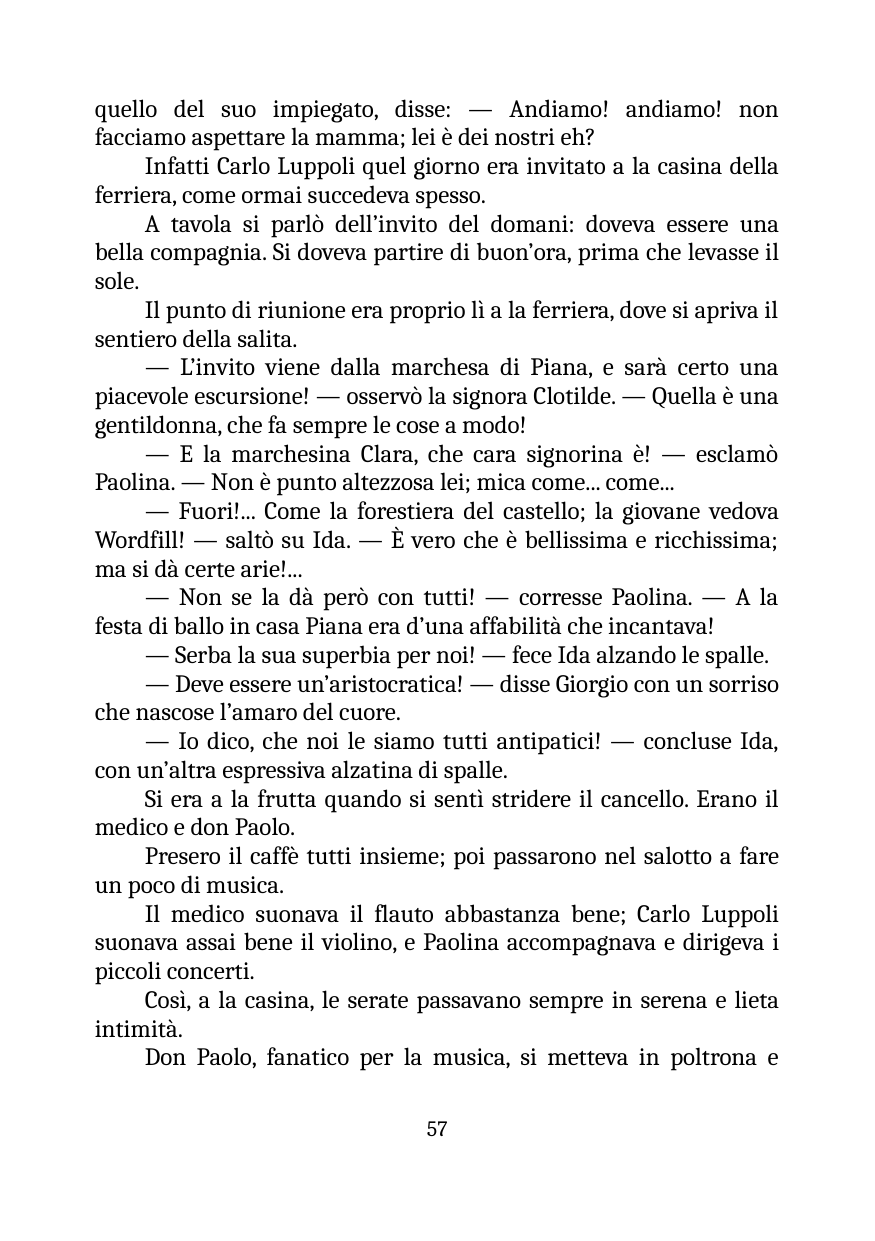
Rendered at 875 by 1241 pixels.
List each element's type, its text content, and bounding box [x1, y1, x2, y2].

text — E la marchesina Clara, che cara signorina è! — esclamò Paolina. — Non è punto altezzosa lei; mica come... come... [94, 439, 779, 497]
text A tavola si parlò dell’invito del domani: doveva essere una bella compagnia. Si doveva partire di buon’ora, prima che levasse il sole. [94, 209, 779, 296]
text Il medico suonava il flauto abbastanza bene; Carlo Luppoli suonava assai bene il violino, e Paolina accompagnava e dirigeva i piccoli concerti. [94, 899, 779, 986]
text Don Paolo, fanatico per la musica, si metteva in poltrona e [94, 1043, 779, 1072]
text — Io dico, che noi le siamo tutti antipatici! — concluse Ida, con un’altra espressiva alzatina di spalle. [94, 727, 779, 784]
text Si era a la frutta quando si sentì stridere il cancello. Erano il medico e don Paolo. [94, 784, 779, 842]
text Così, a la casina, le serate passavano sempre in serena e lieta intimità. [94, 986, 779, 1043]
text — Non se la dà però con tutti! — corresse Paolina. — A la festa di ballo in casa Piana era d’una affabilità che incantava! [94, 583, 779, 641]
text — L’invito viene dalla marchesa di Piana, e sarà certo una piacevole escursione! — osservò la signora Clotilde. — Quella è una gentildonna, che fa sempre le cose a modo! [94, 353, 779, 439]
text Presero il caffè tutti insieme; poi passarono nel salotto a fare un poco di musica. [94, 842, 779, 899]
text Il punto di riunione era proprio lì a la ferriera, dove si apriva il sentiero della salita. [94, 296, 779, 353]
text — Deve essere un’aristocratica! — disse Giorgio con un sorriso che nascose l’amaro del cuore. [94, 669, 779, 727]
text quello del suo impiegato, disse: — Andiamo! andiamo! non facciamo aspettare la mamma; lei è dei nostri eh? [94, 94, 779, 152]
text Infatti Carlo Luppoli quel giorno era invitato a la casina della ferriera, come ormai succedeva spesso. [94, 152, 779, 209]
text — Serba la sua superbia per noi! — fece Ida alzando le spalle. [94, 641, 779, 669]
text — Fuori!... Come la forestiera del castello; la giovane vedova Wordfill! — saltò su Ida. — È vero che è bellissima e ricchissima; ma si dà certe arie!... [94, 497, 779, 583]
